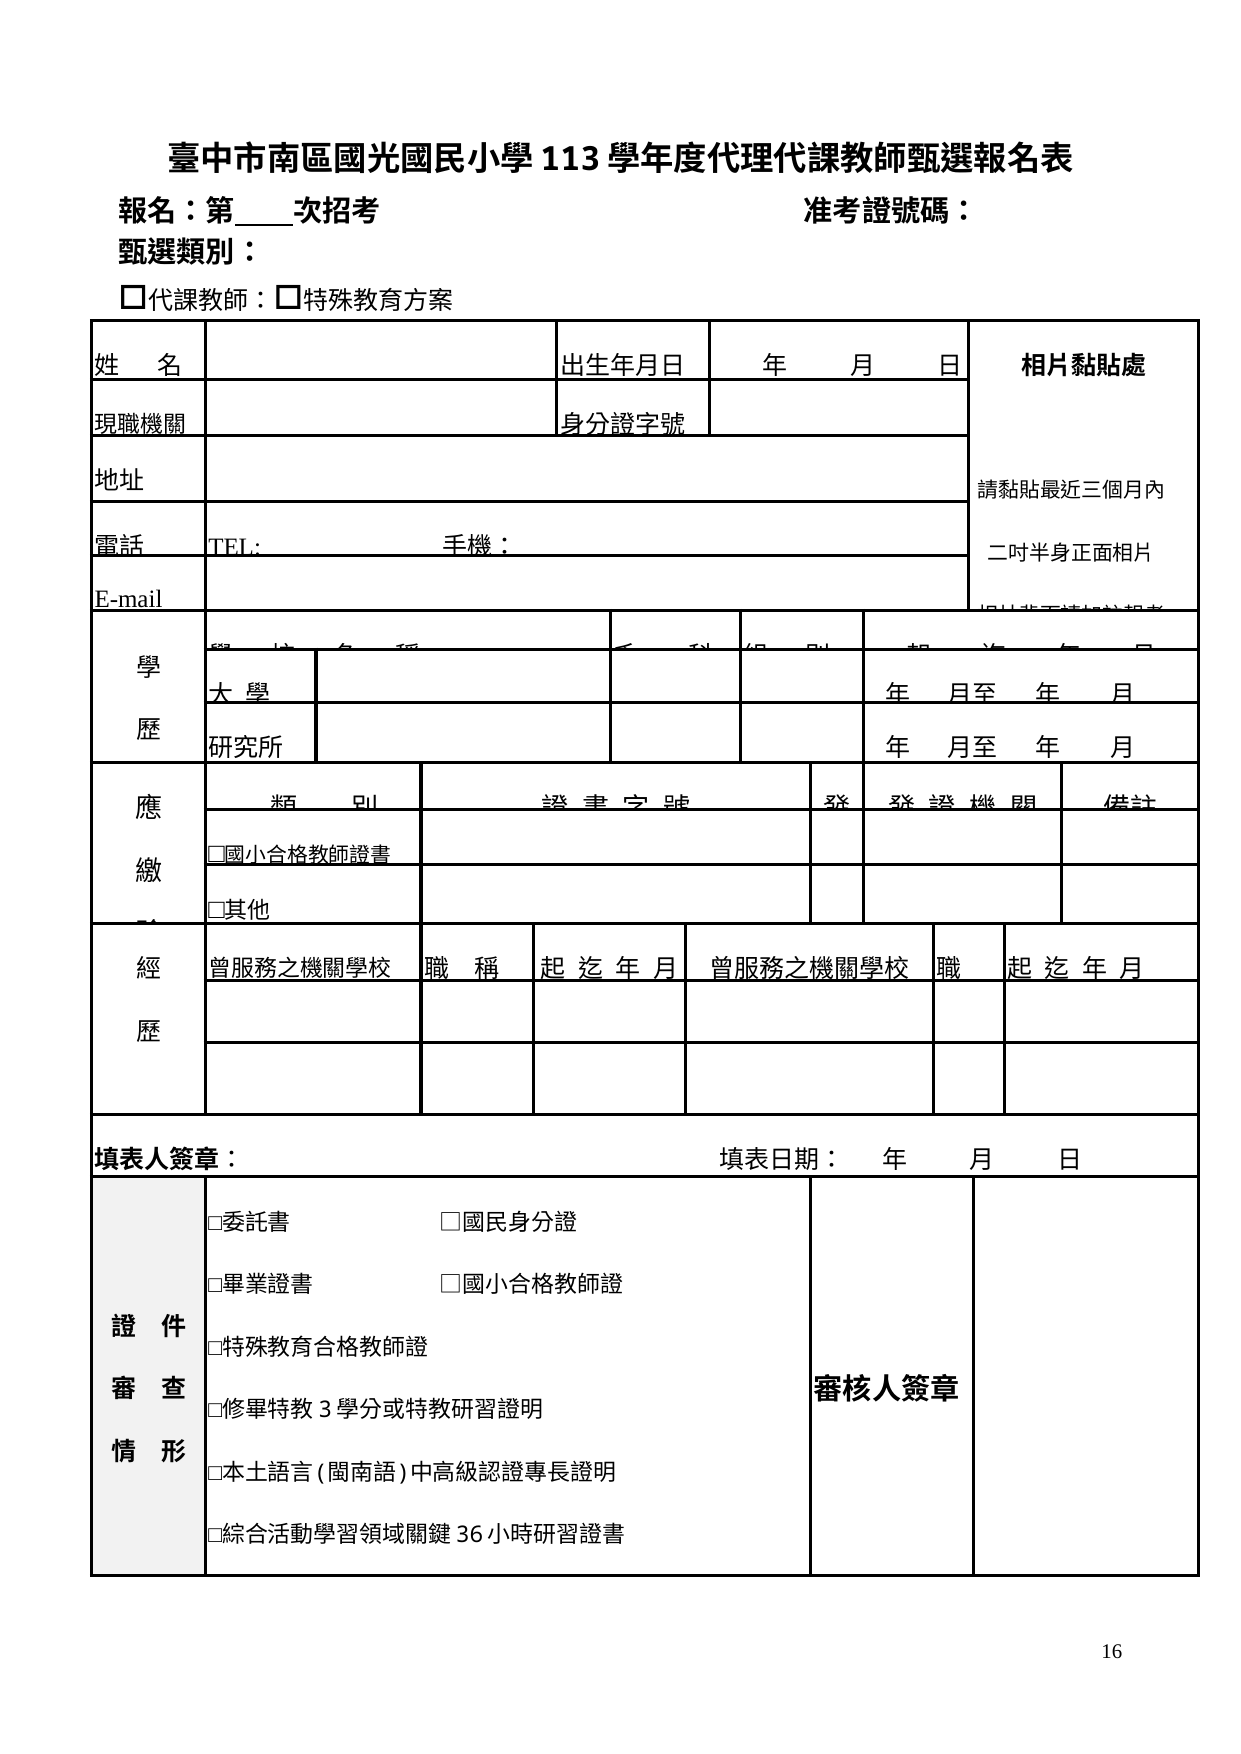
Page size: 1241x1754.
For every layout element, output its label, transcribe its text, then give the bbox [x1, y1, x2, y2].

table_cell [865, 811, 1060, 863]
table_cell 電話 [93, 503, 204, 554]
table_header 出生年月日 [558, 322, 708, 378]
table_cell [612, 704, 739, 761]
table_cell 職 稱 [935, 925, 1003, 979]
table_cell [318, 704, 609, 761]
table_cell 學 校 名 稱 [207, 612, 609, 647]
table_cell [207, 557, 967, 609]
table_cell 職 稱 [423, 925, 532, 979]
table_cell 學 歷 [93, 612, 204, 761]
table_cell 證 書 字 號 [423, 764, 809, 808]
table_cell 審核人簽章 [812, 1178, 972, 1574]
table_cell [1006, 1044, 1197, 1113]
table_header 姓 名 [93, 322, 204, 378]
table_cell 曾服務之機關學校 [687, 925, 932, 979]
table_cell 地址 [93, 437, 204, 500]
table_cell [535, 1044, 684, 1113]
table_cell 身分證字號 [558, 381, 708, 434]
table_cell [207, 381, 555, 434]
table_cell 研究所 [207, 704, 314, 761]
table_cell 年 月至 年 月 [865, 651, 1197, 701]
table_cell [687, 1044, 932, 1113]
table_cell 組 別 [742, 612, 862, 647]
table_cell 現職機關學校 [145, 417, 155, 434]
table_cell [610, 811, 809, 863]
text 臺中市南區國光國民小學113學年度代理代課教師甄選報名表 [118, 114, 1122, 176]
table_header 相片黏貼處 請黏貼最近三個月內 二吋半身正面相片 相片背面請加註報考 人姓名及報考類別 [970, 322, 1197, 609]
table_cell □國小合格教師證書 [207, 811, 419, 863]
table_cell 大 學 [207, 651, 314, 701]
table_cell E-mail [93, 557, 204, 609]
table_cell [935, 1044, 1003, 1113]
text 甄選類別： [118, 228, 1122, 271]
table_cell [687, 982, 932, 1041]
table_cell 曾服務之機關學校 [207, 925, 419, 979]
table_cell 起 迄 年 月 [865, 612, 1197, 647]
table_cell [207, 1044, 419, 1113]
table_cell [535, 982, 684, 1041]
table_cell 備註 [1063, 764, 1197, 808]
table_cell [423, 982, 532, 1041]
text 代課教師：特殊教育方案 [118, 271, 1122, 319]
table_cell [742, 651, 862, 701]
table_cell 發 證 日 期 [812, 764, 862, 808]
table_cell [812, 811, 862, 863]
table_cell [207, 982, 419, 1041]
table_cell [612, 651, 739, 701]
table_cell [865, 866, 1060, 922]
table_cell 證 件 審 查 情 形 [93, 1178, 204, 1574]
table_cell 發 證 機 關 [865, 764, 1060, 808]
table_cell 起 迄 年 月 [535, 925, 684, 979]
table_cell [975, 1178, 1197, 1574]
table_cell 起 迄 年 月 [1006, 925, 1197, 979]
table_cell [1063, 866, 1197, 922]
table_cell [318, 651, 609, 701]
table_cell [423, 866, 610, 922]
table_cell [742, 704, 862, 761]
table_cell [812, 866, 862, 922]
text 報名：第 次招考 准考證號碼： [118, 195, 1122, 228]
table_cell [711, 381, 967, 434]
table_cell 填表人簽章： 填表日期： 年 月 日 [93, 1116, 1197, 1175]
table_cell [207, 437, 967, 500]
table_header 年 月 日 [711, 322, 967, 378]
table_cell [423, 811, 610, 863]
table_cell 應 繳 驗 證 件 [93, 764, 204, 922]
table_cell [1006, 982, 1197, 1041]
table_cell 現職機關學校 [93, 381, 204, 434]
table_cell [610, 866, 809, 922]
table_cell 年 月至 年 月 [865, 704, 1197, 761]
table_cell [423, 1044, 532, 1113]
table_header [207, 322, 555, 378]
table_cell [1063, 811, 1197, 863]
table_cell □其他 [207, 866, 419, 922]
table_cell [935, 982, 1003, 1041]
table_cell 系 科 [612, 612, 739, 647]
table_cell 經 歷 [93, 925, 204, 1113]
table_cell TEL: 手機： [207, 503, 967, 554]
table_cell 類 別 [207, 764, 419, 808]
table_cell □委託書 □國民身分證 □畢業證書 □國小合格教師證 □特殊教育合格教師證 □修畢特教3學分或特教研習證明 □本土語言(閩南語)中高級認證專長證明 □綜合活動學習領域關鍵36小時研習證書 □閩南語專長證明 □音樂專長證明 □體育專長證明 □自然專長證明 □社會專長證明 □音樂專長證明 □英語專長證明 □資訊專長證明 □切結書 □雙語教學初階證明 □同意書 □雙語教學進階證明 □離職證明 □其他( ) [207, 1178, 809, 1574]
